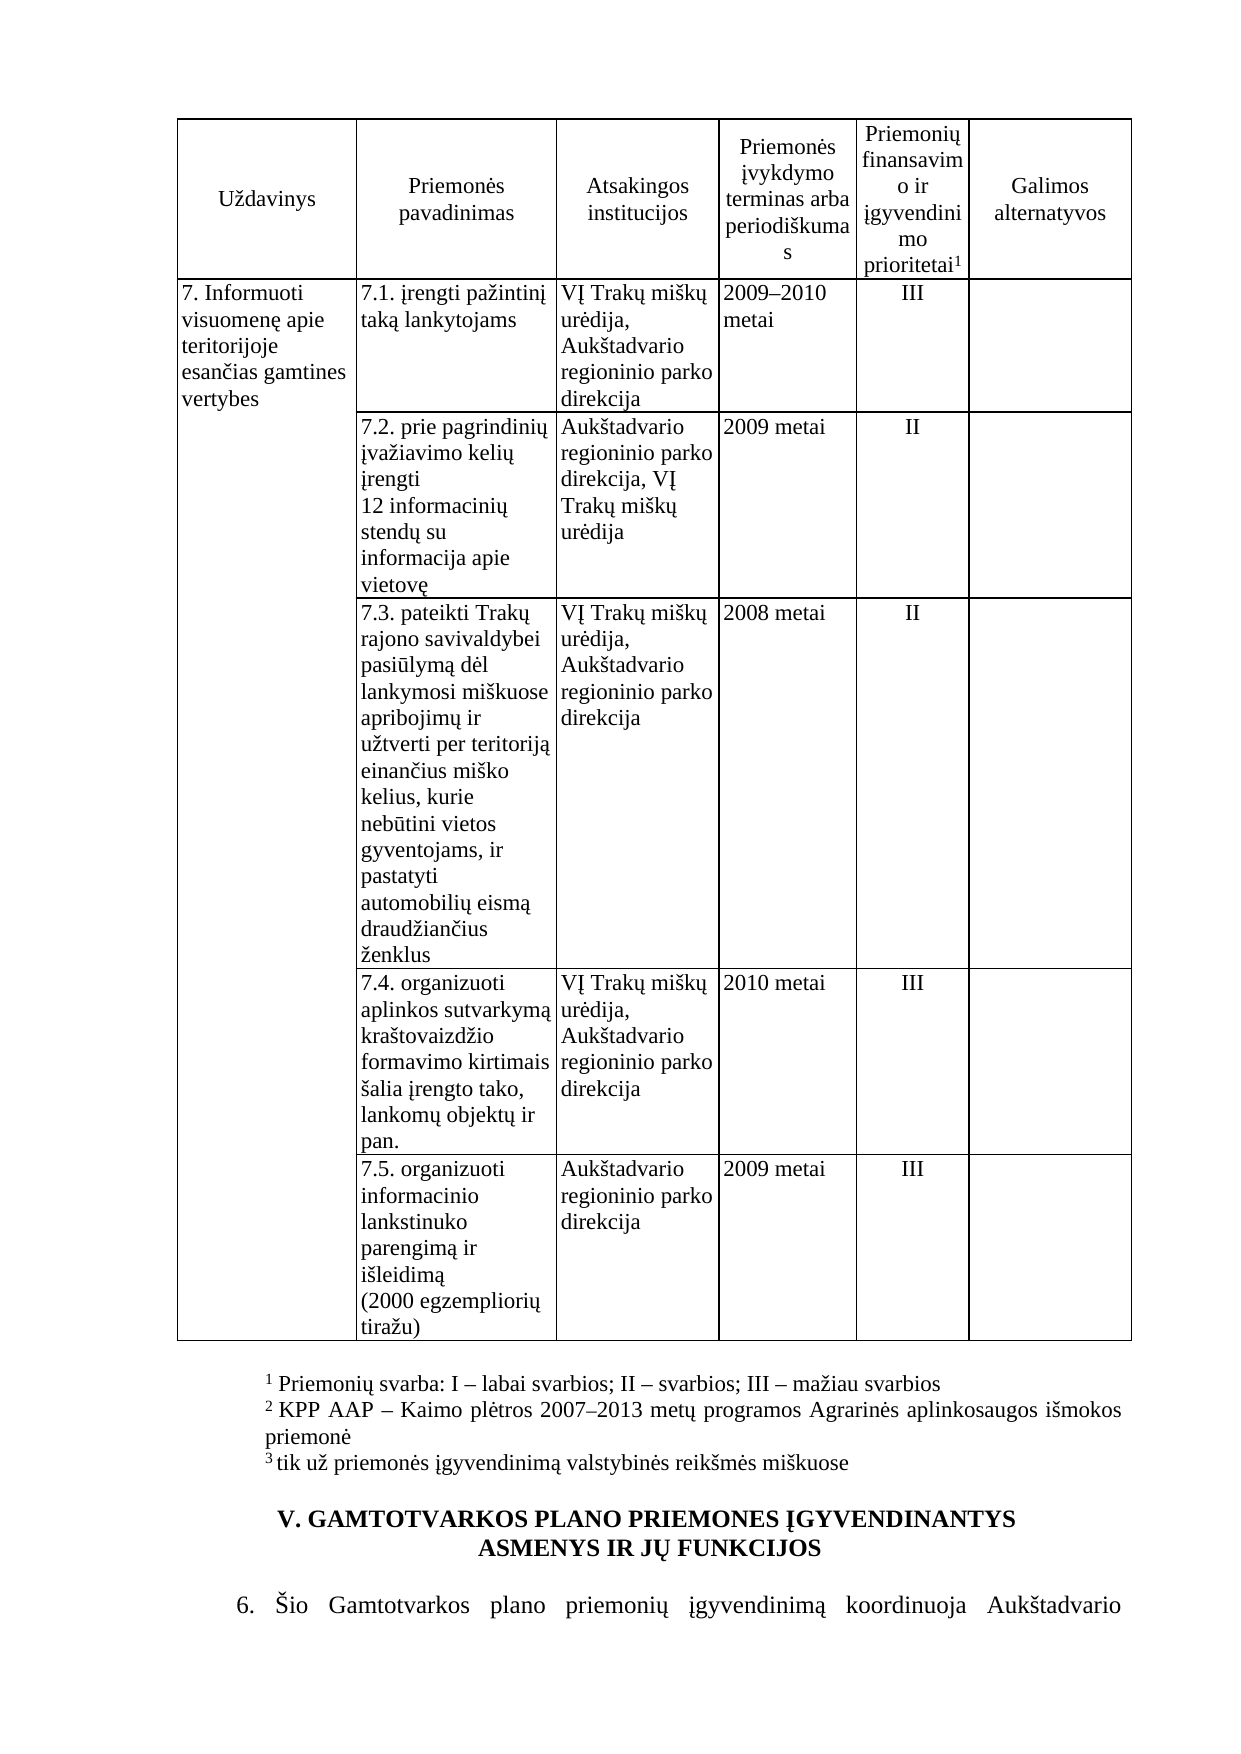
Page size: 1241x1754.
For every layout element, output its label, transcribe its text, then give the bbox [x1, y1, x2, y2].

table_cell VĮ Trakų miškų urėdija, Aukštadvario regioninio parko direkcija [557, 599, 718, 968]
table_header Priemonės įvykdymo terminas arba periodiškumas [720, 120, 856, 278]
table_cell VĮ Trakų miškų urėdija, Aukštadvario regioninio parko direkcija [557, 969, 718, 1154]
table_cell 2009 metai [720, 1155, 856, 1340]
table_cell 2008 metai [720, 599, 856, 968]
table_cell 2009–2010 metai [720, 280, 856, 411]
table_cell [970, 599, 1131, 968]
table_cell II [857, 599, 968, 968]
table_cell III [857, 1155, 968, 1340]
table_cell 2010 metai [720, 969, 856, 1154]
text 6. Šio Gamtotvarkos plano priemonių įgyvendinimą koordinuoja Aukštadvario [177, 1591, 1122, 1619]
table_cell III [857, 280, 968, 411]
text 2 KPP AAP – Kaimo plėtros 2007–2013 metų programos Agrarinės aplinkosaugos išmokos priemonė [265, 1396, 1122, 1449]
table_cell 7.1. įrengti pažintinį taką lankytojams [357, 280, 556, 411]
table_cell 2009 metai [720, 413, 856, 597]
table_cell [970, 1155, 1131, 1340]
table_cell II [857, 413, 968, 597]
table_cell [970, 413, 1131, 597]
table_cell Aukštadvario regioninio parko direkcija [557, 1155, 718, 1340]
table_header Galimos alternatyvos [970, 120, 1131, 278]
table_cell Aukštadvario regioninio parko direkcija, VĮ Trakų miškų urėdija [557, 413, 718, 597]
table_cell III [857, 969, 968, 1154]
table_header Uždavinys [178, 120, 356, 278]
text 3 tik už priemonės įgyvendinimą valstybinės reikšmės miškuose [265, 1449, 1122, 1476]
table_header Atsakingos institucijos [557, 120, 718, 278]
table_header Priemonės pavadinimas [357, 120, 556, 278]
text 1 Priemonių svarba: I – labai svarbios; II – svarbios; III – mažiau svarbios [265, 1370, 1122, 1396]
table_cell [970, 969, 1131, 1154]
table_cell [970, 280, 1131, 411]
text V. GAMTOTVARKOS PLANO PRIEMONES ĮGYVENDINANTYS ASMENYS IR JŲ FUNKCIJOS [177, 1504, 1122, 1562]
table_cell 7. Informuoti visuomenę apie teritorijoje esančias gamtines vertybes [178, 280, 356, 1340]
